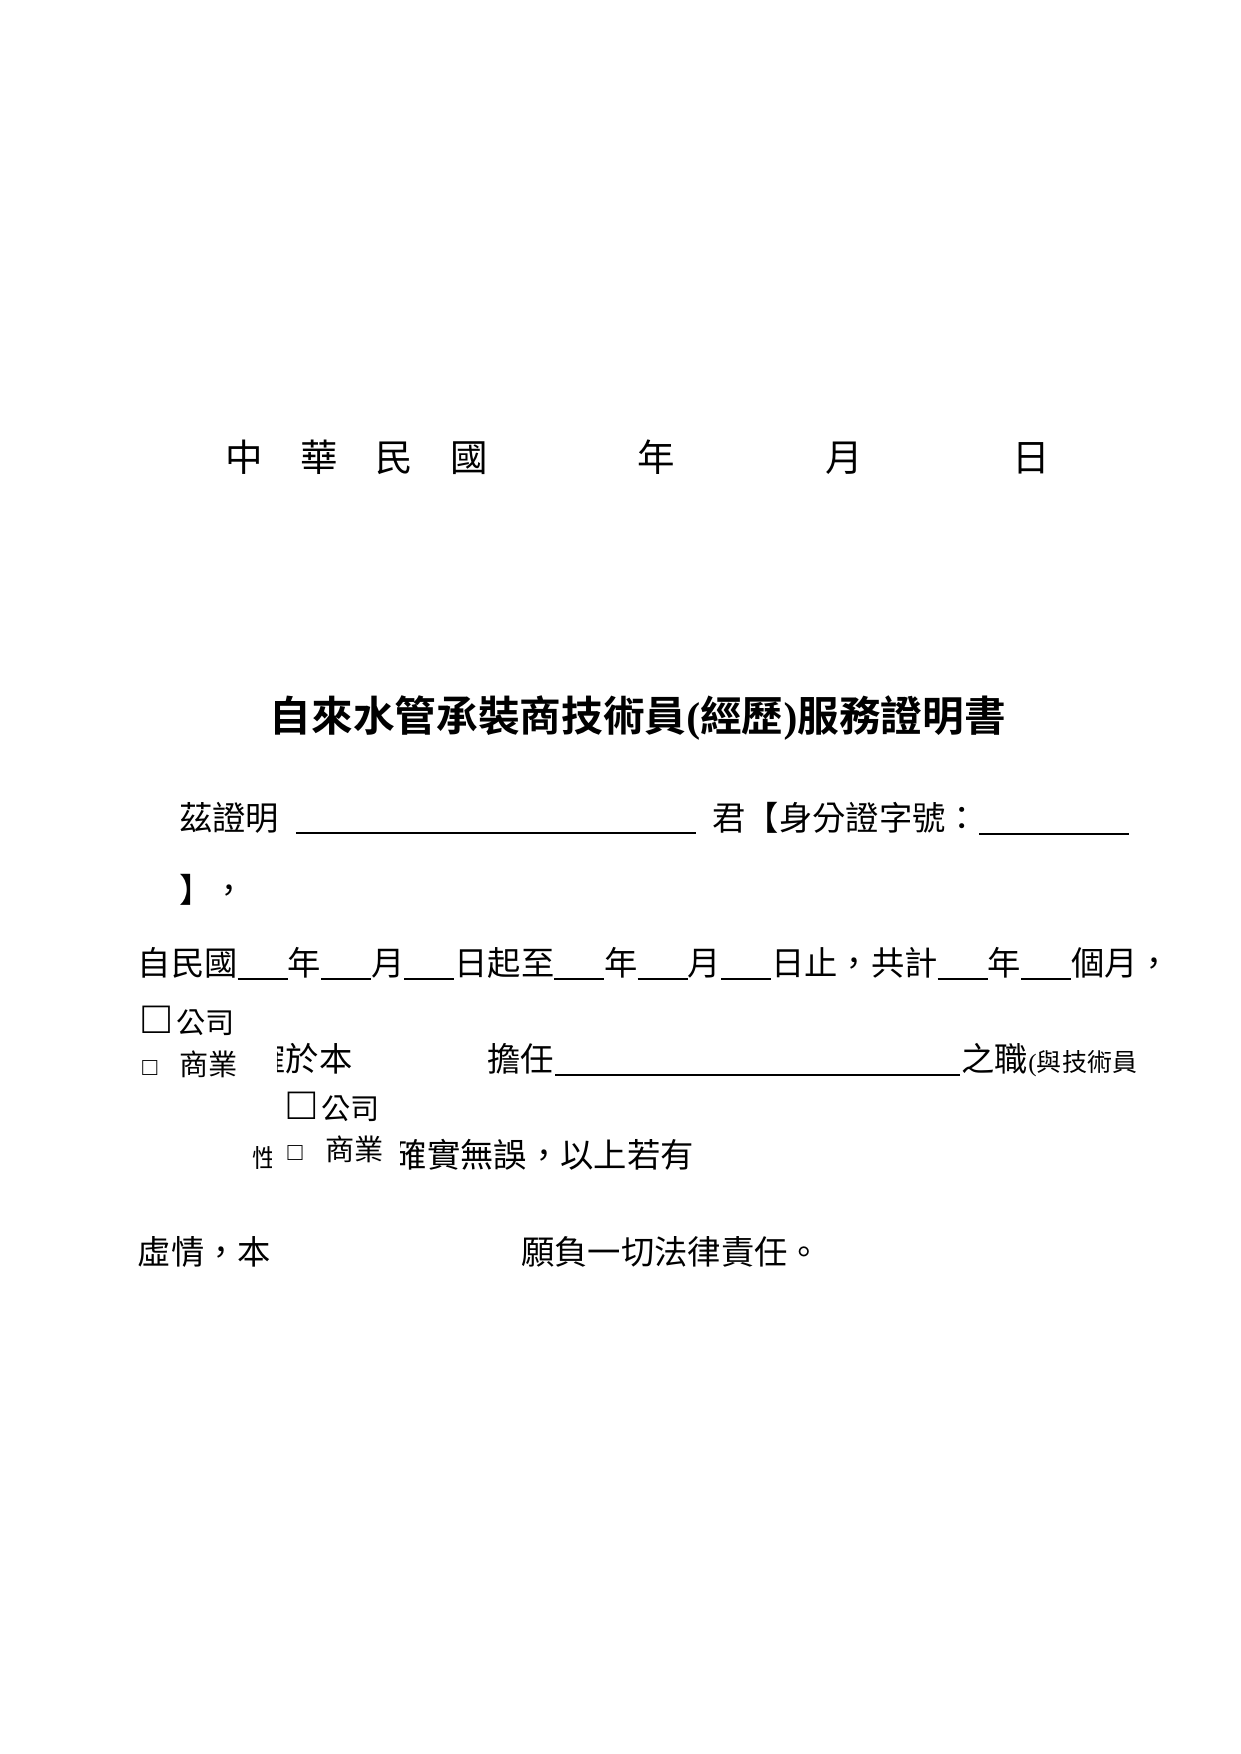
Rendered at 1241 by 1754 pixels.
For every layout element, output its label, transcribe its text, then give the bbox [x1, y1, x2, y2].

text 自來水管承裝商技術員(經歷)服務證明書 [137, 683, 1137, 743]
text □ 公司 [287, 1086, 385, 1127]
text □ 公司 [142, 1000, 262, 1042]
list 商業 [287, 1127, 385, 1169]
text 中 華 民 國 年 月 日 [137, 428, 1137, 482]
text 虛情，本 願負一切法律責任。 [137, 1226, 1137, 1274]
list 商業 [142, 1042, 262, 1083]
text 茲證明 君【身分證字號： 】， [137, 791, 1137, 912]
text 自民國 年 月 日起至 年 月 日止，共計 年 個月，確於本 擔任 之職(與技術員性質相關)，確實無誤，以上若有 [127, 936, 1137, 1184]
